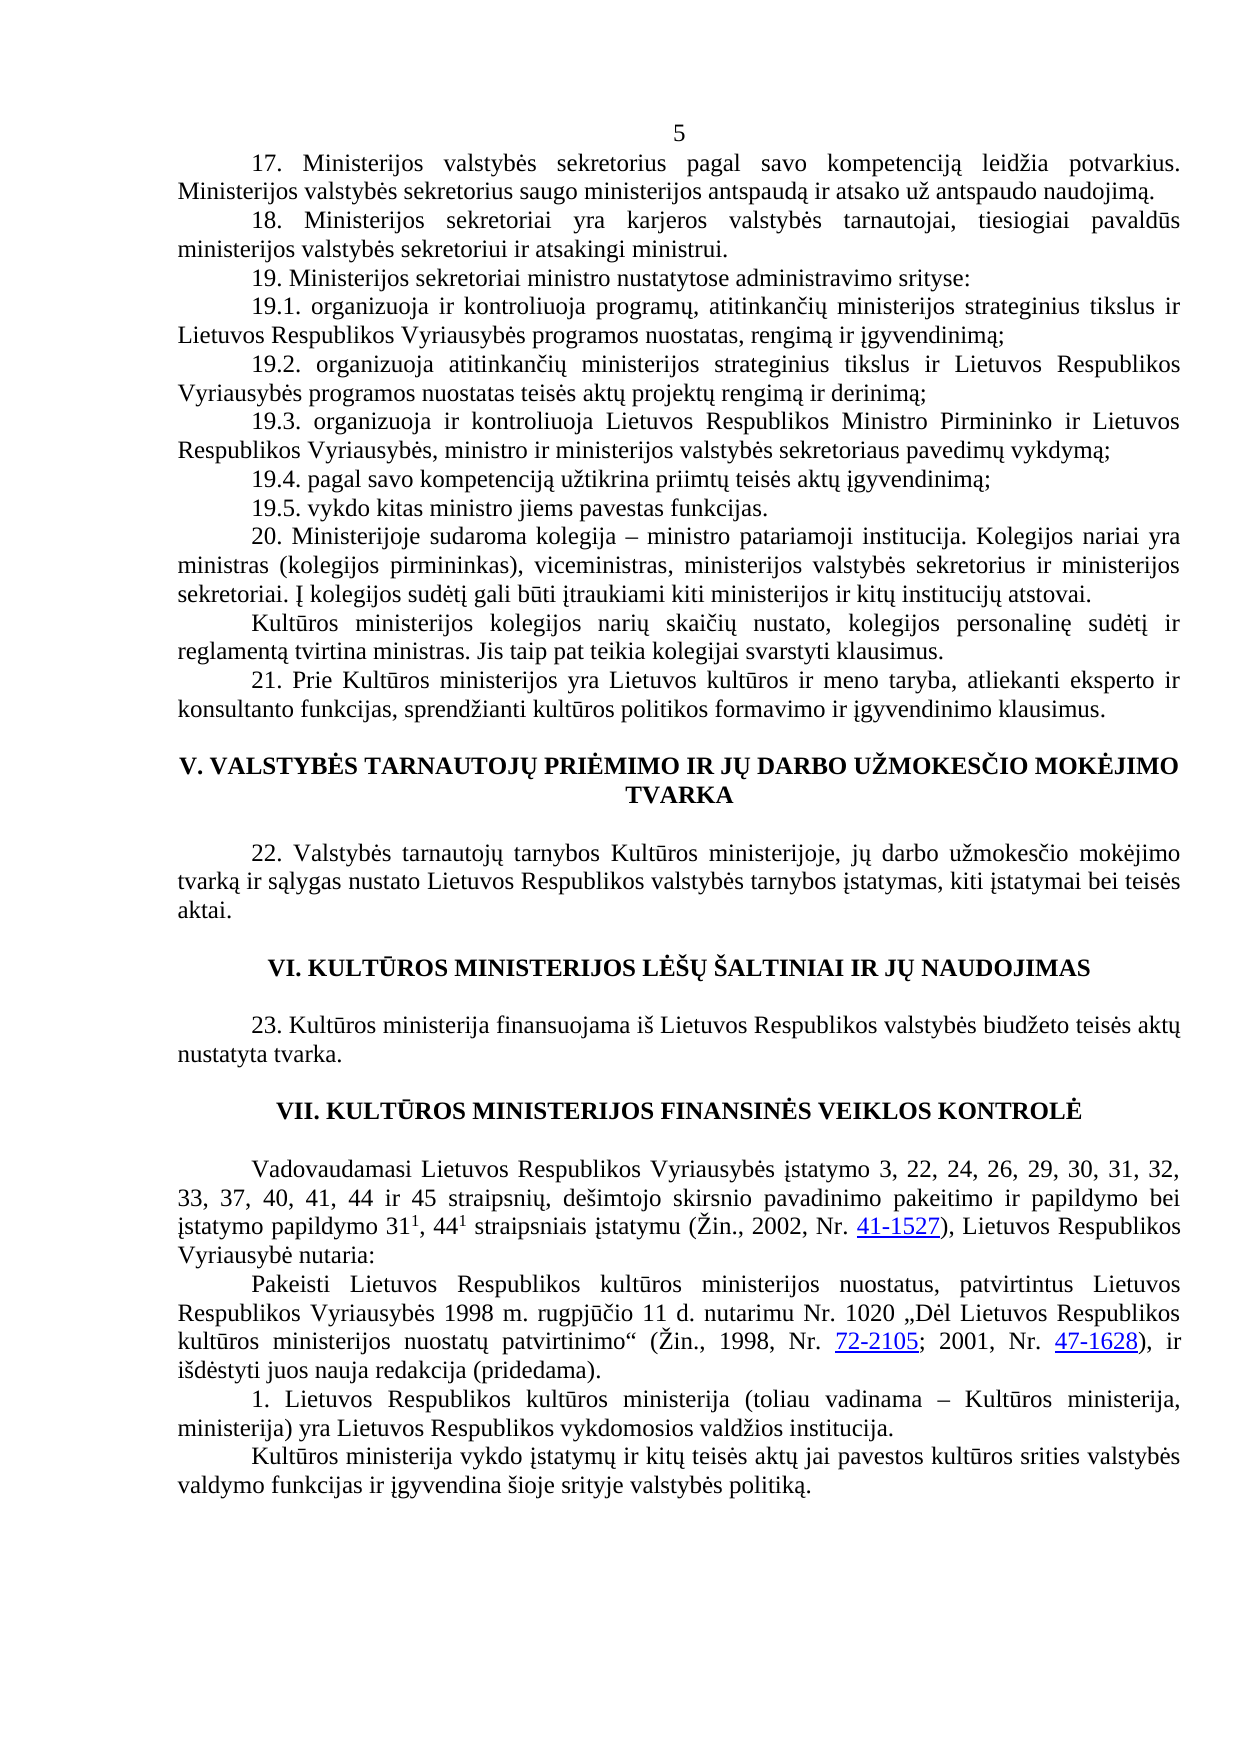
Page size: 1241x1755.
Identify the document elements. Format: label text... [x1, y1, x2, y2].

text Kultūros ministerija vykdo įstatymų ir kitų teisės aktų jai pavestos kultūros srities valstybės valdymo funkcijas ir įgyvendina šioje srityje valstybės politiką. [177, 1441, 1181, 1499]
text 19.3. organizuoja ir kontroliuoja Lietuvos Respublikos Ministro Pirmininko ir Lietuvos Respublikos Vyriausybės, ministro ir ministerijos valstybės sekretoriaus pavedimų vykdymą; [177, 406, 1181, 464]
text 1. Lietuvos Respublikos kultūros ministerija (toliau vadinama – Kultūros ministerija, ministerija) yra Lietuvos Respublikos vykdomosios valdžios institucija. [177, 1384, 1181, 1441]
text Kultūros ministerijos kolegijos narių skaičių nustato, kolegijos personalinę sudėtį ir reglamentą tvirtina ministras. Jis taip pat teikia kolegijai svarstyti klausimus. [177, 608, 1181, 665]
text Vadovaudamasi Lietuvos Respublikos Vyriausybės įstatymo 3, 22, 24, 26, 29, 30, 31, 32, 33, 37, 40, 41, 44 ir 45 straipsnių, dešimtojo skirsnio pavadinimo pakeitimo ir papildymo bei įstatymo papildymo 311, 441 straipsniais įstatymu (Žin., 2002, Nr. 41-1527), Lietuvos Respublikos Vyriausybė nutaria: [177, 1154, 1181, 1269]
text Pakeisti Lietuvos Respublikos kultūros ministerijos nuostatus, patvirtintus Lietuvos Respublikos Vyriausybės 1998 m. rugpjūčio 11 d. nutarimu Nr. 1020 „Dėl Lietuvos Respublikos kultūros ministerijos nuostatų patvirtinimo“ (Žin., 1998, Nr. 72-2105; 2001, Nr. 47-1628), ir išdėstyti juos nauja redakcija (pridedama). [177, 1269, 1181, 1384]
text 19. Ministerijos sekretoriai ministro nustatytose administravimo srityse: [177, 263, 1181, 291]
text 19.2. organizuoja atitinkančių ministerijos strateginius tikslus ir Lietuvos Respublikos Vyriausybės programos nuostatas teisės aktų projektų rengimą ir derinimą; [177, 349, 1181, 406]
text 19.4. pagal savo kompetenciją užtikrina priimtų teisės aktų įgyvendinimą; [177, 464, 1181, 493]
text 19.5. vykdo kitas ministro jiems pavestas funkcijas. [177, 493, 1181, 521]
text 23. Kultūros ministerija finansuojama iš Lietuvos Respublikos valstybės biudžeto teisės aktų nustatyta tvarka. [177, 1010, 1181, 1068]
text 17. Ministerijos valstybės sekretorius pagal savo kompetenciją leidžia potvarkius. Ministerijos valstybės sekretorius saugo ministerijos antspaudą ir atsako už antspaudo naudojimą. [177, 148, 1181, 205]
text 21. Prie Kultūros ministerijos yra Lietuvos kultūros ir meno taryba, atliekanti eksperto ir konsultanto funkcijas, sprendžianti kultūros politikos formavimo ir įgyvendinimo klausimus. [177, 665, 1181, 723]
text VI. KULTŪROS MINISTERIJOS LĖŠŲ ŠALTINIAI IR JŲ NAUDOJIMAS [177, 953, 1181, 981]
text 18. Ministerijos sekretoriai yra karjeros valstybės tarnautojai, tiesiogiai pavaldūs ministerijos valstybės sekretoriui ir atsakingi ministrui. [177, 205, 1181, 263]
text TVARKA [177, 780, 1181, 809]
text 19.1. organizuoja ir kontroliuoja programų, atitinkančių ministerijos strateginius tikslus ir Lietuvos Respublikos Vyriausybės programos nuostatas, rengimą ir įgyvendinimą; [177, 291, 1181, 349]
text 22. Valstybės tarnautojų tarnybos Kultūros ministerijoje, jų darbo užmokesčio mokėjimo tvarką ir sąlygas nustato Lietuvos Respublikos valstybės tarnybos įstatymas, kiti įstatymai bei teisės aktai. [177, 838, 1181, 924]
text 20. Ministerijoje sudaroma kolegija – ministro patariamoji institucija. Kolegijos nariai yra ministras (kolegijos pirmininkas), viceministras, ministerijos valstybės sekretorius ir ministerijos sekretoriai. Į kolegijos sudėtį gali būti įtraukiami kiti ministerijos ir kitų institucijų atstovai. [177, 521, 1181, 608]
text VII. KULTŪROS MINISTERIJOS FINANSINĖS VEIKLOS KONTROLĖ [177, 1096, 1181, 1125]
text V. VALSTYBĖS TARNAUTOJŲ PRIĖMIMO IR JŲ DARBO UŽMOKESČIO MOKĖJIMO [177, 751, 1181, 780]
